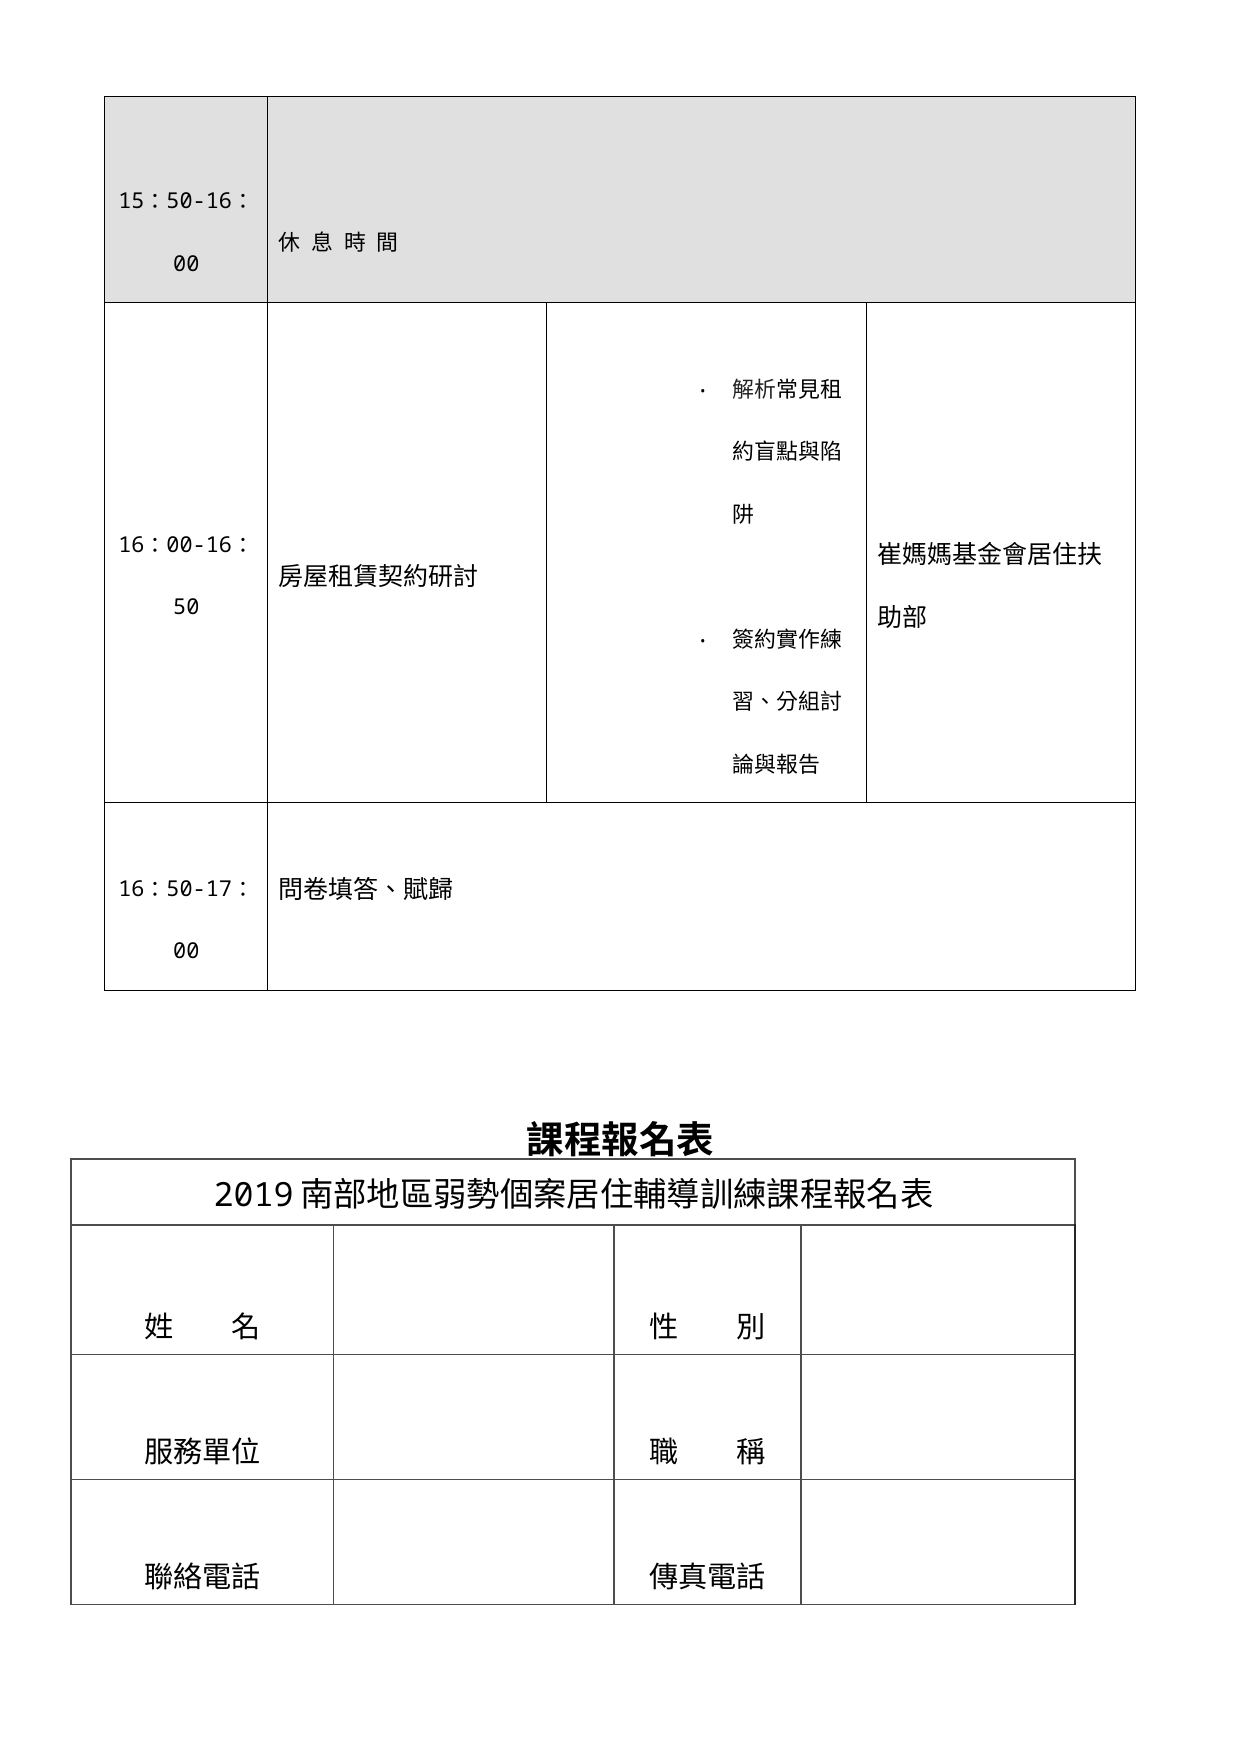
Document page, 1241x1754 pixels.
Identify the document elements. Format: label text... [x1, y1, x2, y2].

table_cell [334, 1226, 613, 1353]
table_cell [802, 1355, 1074, 1478]
table_cell 16：00-16：50 [105, 303, 267, 802]
table_cell 傳真電話 [615, 1480, 800, 1603]
table_cell 休 息 時 間 [268, 97, 1135, 302]
table_cell [802, 1480, 1074, 1603]
text 課程報名表 [118, 1096, 1122, 1158]
table_cell 問卷填答、賦歸 [268, 803, 1135, 989]
table_cell 性 別 [615, 1226, 800, 1353]
table_cell [334, 1355, 613, 1478]
table_cell 房屋租賃契約研討 [268, 303, 546, 802]
table_cell 職 稱 [615, 1355, 800, 1478]
table_cell 16：50-17：00 [105, 803, 267, 989]
table_cell [802, 1226, 1074, 1353]
table_cell 姓 名 [72, 1226, 333, 1353]
table_cell 聯絡電話 [72, 1480, 333, 1603]
table_cell 解析常見租約盲點與陷阱 簽約實作練習、分組討論與報告 [547, 303, 866, 802]
table_cell 服務單位 [72, 1355, 333, 1478]
table_cell [334, 1480, 613, 1603]
table_cell 15：50-16：00 [105, 97, 267, 302]
table_cell 崔媽媽基金會居住扶助部 [867, 303, 1135, 802]
table_header 2019南部地區弱勢個案居住輔導訓練課程報名表 [72, 1160, 1074, 1224]
